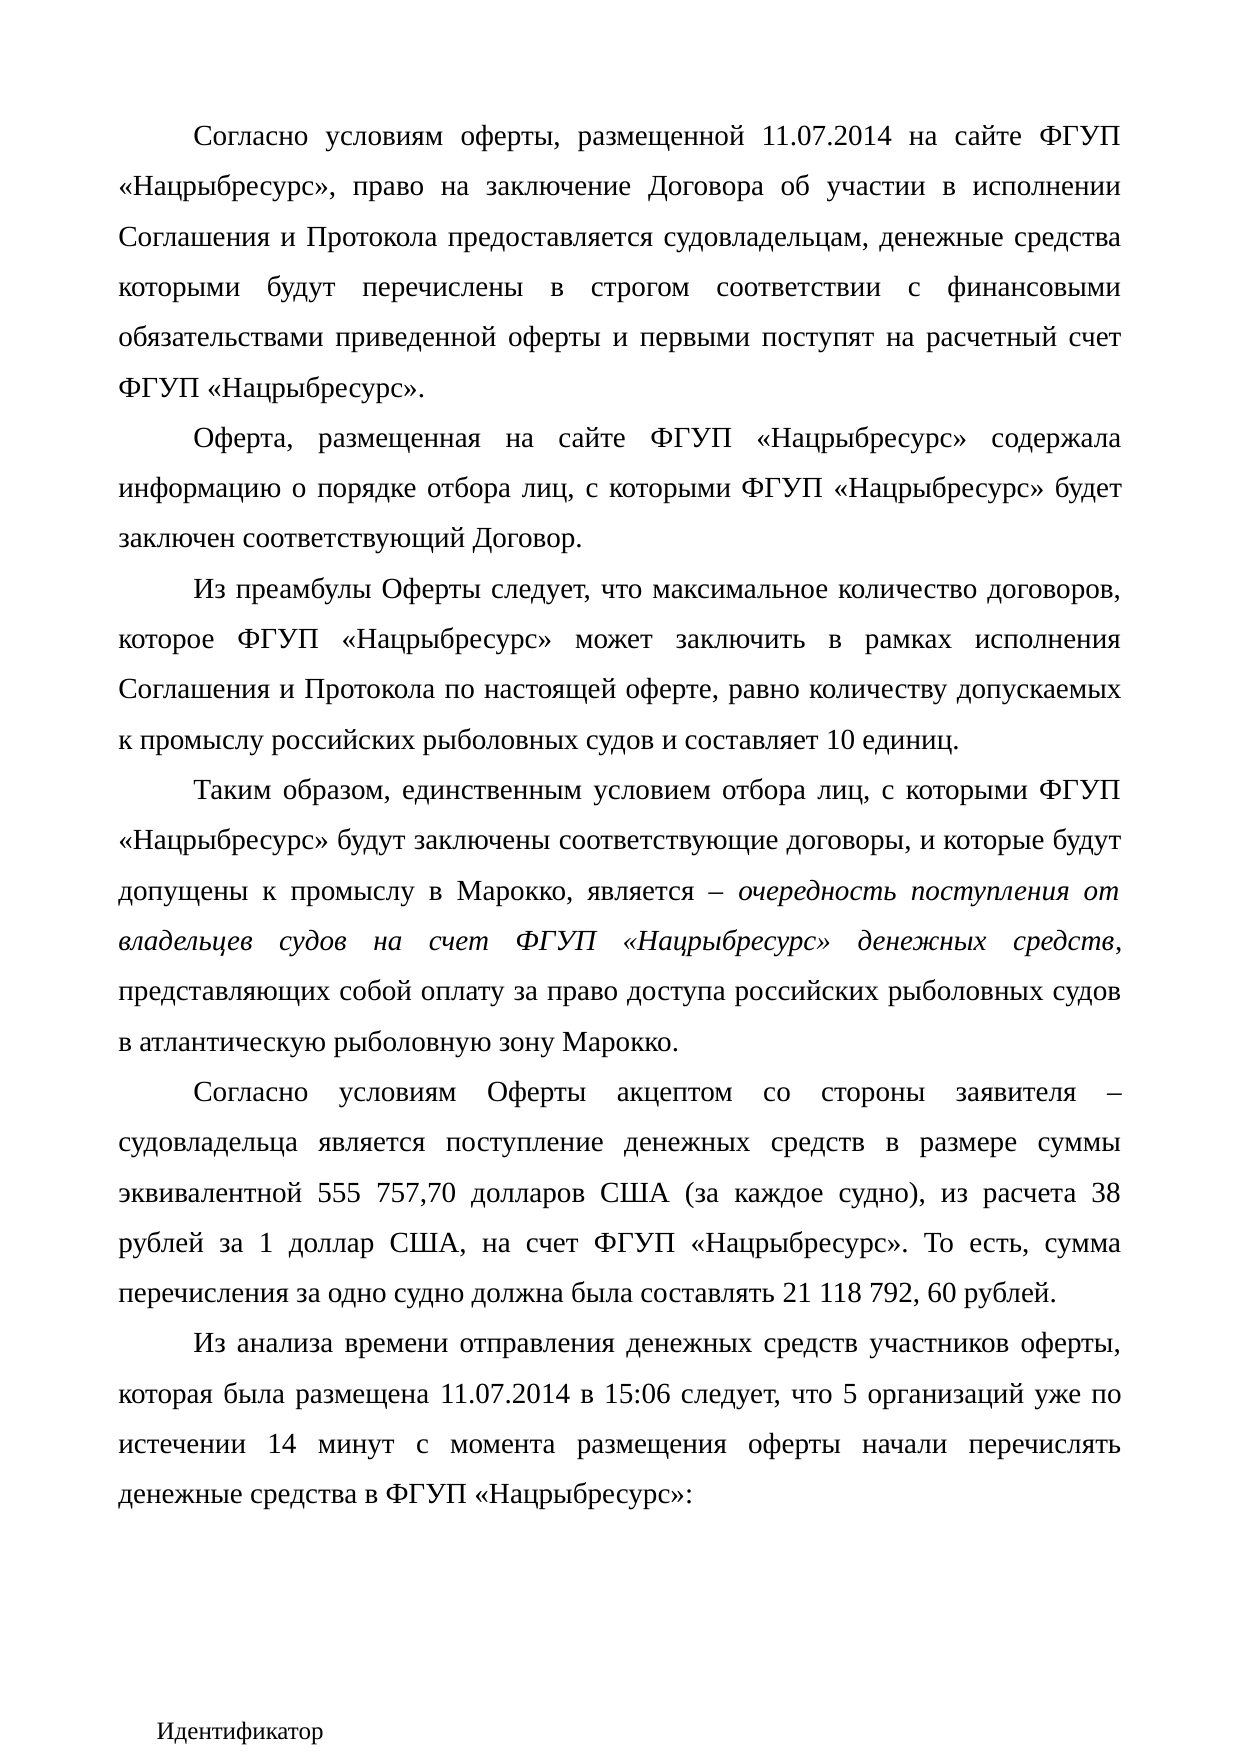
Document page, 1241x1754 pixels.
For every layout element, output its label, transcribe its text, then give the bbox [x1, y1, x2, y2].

text Оферта, размещенная на сайте ФГУП «Нацрыбресурс» содержала информацию о порядке отбора лиц, с которыми ФГУП «Нацрыбресурс» будет заключен соответствующий Договор. [118, 420, 1122, 554]
text Из анализа времени отправления денежных средств участников оферты, которая была размещена 11.07.2014 в 15:06 следует, что 5 организаций уже по истечении 14 минут с момента размещения оферты начали перечислять денежные средства в ФГУП «Нацрыбресурс»: [118, 1326, 1122, 1510]
text Согласно условиям Оферты акцептом со стороны заявителя –судовладельца является поступление денежных средств в размере суммы эквивалентной 555 757,70 долларов США (за каждое судно), из расчета 38 рублей за 1 доллар США, на счет ФГУП «Нацрыбресурс». То есть, сумма перечисления за одно судно должна была составлять 21 118 792, 60 рублей. [118, 1074, 1122, 1309]
text Таким образом, единственным условием отбора лиц, с которыми ФГУП «Нацрыбресурс» будут заключены соответствующие договоры, и которые будут допущены к промыслу в Марокко, является – очередность поступления от владельцев судов на счет ФГУП «Нацрыбресурс» денежных средств, представляющих собой оплату за право доступа российских рыболовных судов в атлантическую рыболовную зону Марокко. [118, 772, 1122, 1057]
text Согласно условиям оферты, размещенной 11.07.2014 на сайте ФГУП «Нацрыбресурс», право на заключение Договора об участии в исполнении Соглашения и Протокола предоставляется судовладельцам, денежные средства которыми будут перечислены в строгом соответствии с финансовыми обязательствами приведенной оферты и первыми поступят на расчетный счет ФГУП «Нацрыбресурс». [118, 118, 1122, 403]
text Из преамбулы Оферты следует, что максимальное количество договоров, которое ФГУП «Нацрыбресурс» может заключить в рамках исполнения Соглашения и Протокола по настоящей оферте, равно количеству допускаемых к промыслу российских рыболовных судов и составляет 10 единиц. [118, 571, 1122, 755]
